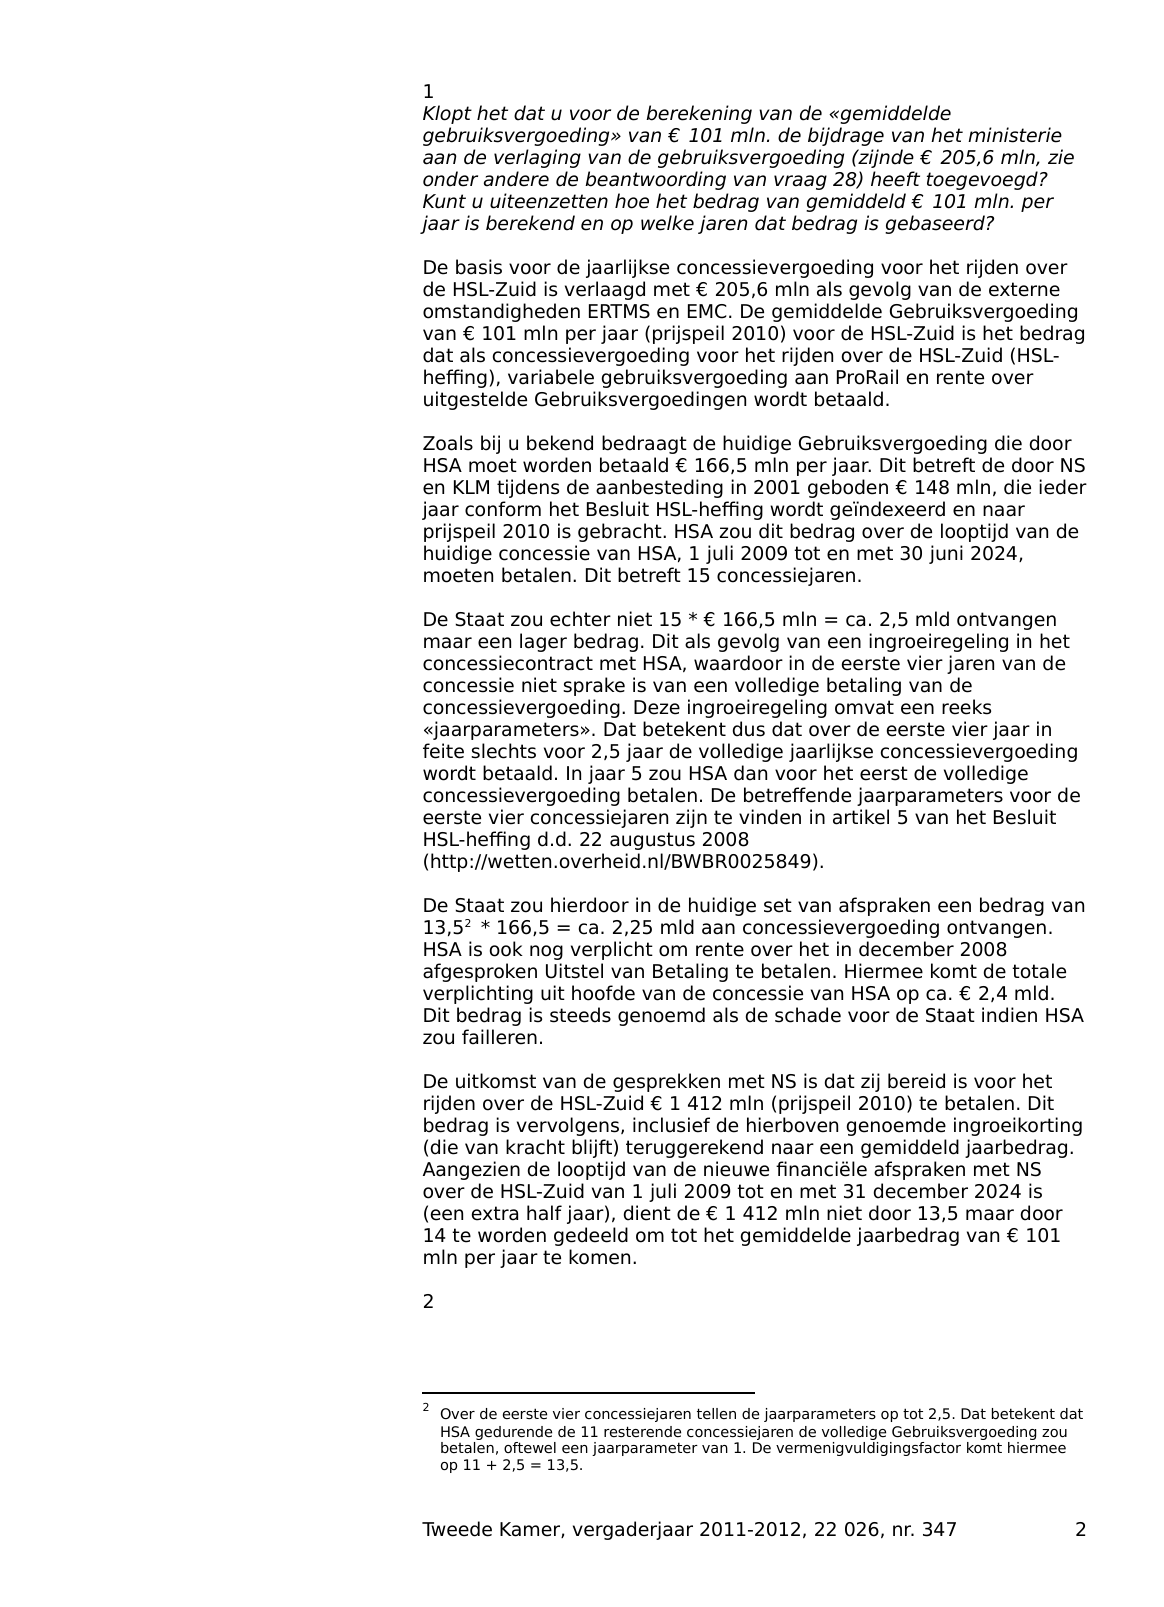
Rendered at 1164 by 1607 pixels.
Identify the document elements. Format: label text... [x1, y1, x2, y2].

text 1 [422, 81, 1087, 103]
text De uitkomst van de gesprekken met NS is dat zij bereid is voor het rijden over de HSL-Zuid € 1 412 mln (prijspeil 2010) te betalen. Dit bedrag is vervolgens, inclusief de hierboven genoemde ingroeikorting (die van kracht blijft) teruggerekend naar een gemiddeld jaarbedrag. Aangezien de looptijd van de nieuwe financiële afspraken met NS over de HSL-Zuid van 1 juli 2009 tot en met 31 december 2024 is (een extra half jaar), dient de € 1 412 mln niet door 13,5 maar door 14 te worden gedeeld om tot het gemiddelde jaarbedrag van € 101 mln per jaar te komen. [422, 1071, 1087, 1269]
text 2 [422, 1291, 1087, 1313]
text De Staat zou echter niet 15 * € 166,5 mln = ca. 2,5 mld ontvangen maar een lager bedrag. Dit als gevolg van een ingroeiregeling in het concessiecontract met HSA, waardoor in de eerste vier jaren van de concessie niet sprake is van een volledige betaling van de concessievergoeding. Deze ingroeiregeling omvat een reeks «jaarparameters». Dat betekent dus dat over de eerste vier jaar in feite slechts voor 2,5 jaar de volledige jaarlijkse concessievergoeding wordt betaald. In jaar 5 zou HSA dan voor het eerst de volledige concessievergoeding betalen. De betreffende jaarparameters voor de eerste vier concessiejaren zijn te vinden in artikel 5 van het Besluit HSL-heffing d.d. 22 augustus 2008 (http://wetten.overheid.nl/BWBR0025849). [422, 609, 1087, 873]
text Over de eerste vier concessiejaren tellen de jaarparameters op tot 2,5. Dat betekent dat HSA gedurende de 11 resterende concessiejaren de volledige Gebruiksvergoeding zou betalen, oftewel een jaarparameter van 1. De vermenigvuldigingsfactor komt hiermee op 11 + 2,5 = 13,5. [422, 1402, 1087, 1474]
text De basis voor de jaarlijkse concessievergoeding voor het rijden over de HSL-Zuid is verlaagd met € 205,6 mln als gevolg van de externe omstandigheden ERTMS en EMC. De gemiddelde Gebruiksvergoeding van € 101 mln per jaar (prijspeil 2010) voor de HSL-Zuid is het bedrag dat als concessievergoeding voor het rijden over de HSL-Zuid (HSL-heffing), variabele gebruiksvergoeding aan ProRail en rente over uitgestelde Gebruiksvergoedingen wordt betaald. [422, 257, 1087, 411]
text De Staat zou hierdoor in de huidige set van afspraken een bedrag van 13,5 * 166,5 = ca. 2,25 mld aan concessievergoeding ontvangen. HSA is ook nog verplicht om rente over het in december 2008 afgesproken Uitstel van Betaling te betalen. Hiermee komt de totale verplichting uit hoofde van de concessie van HSA op ca. € 2,4 mld. Dit bedrag is steeds genoemd als de schade voor de Staat indien HSA zou failleren. [422, 895, 1087, 1049]
text Zoals bij u bekend bedraagt de huidige Gebruiksvergoeding die door HSA moet worden betaald € 166,5 mln per jaar. Dit betreft de door NS en KLM tijdens de aanbesteding in 2001 geboden € 148 mln, die ieder jaar conform het Besluit HSL-heffing wordt geïndexeerd en naar prijspeil 2010 is gebracht. HSA zou dit bedrag over de looptijd van de huidige concessie van HSA, 1 juli 2009 tot en met 30 juni 2024, moeten betalen. Dit betreft 15 concessiejaren. [422, 433, 1087, 587]
text Klopt het dat u voor de berekening van de «gemiddelde gebruiksvergoeding» van € 101 mln. de bijdrage van het ministerie aan de verlaging van de gebruiksvergoeding (zijnde € 205,6 mln, zie onder andere de beantwoording van vraag 28) heeft toegevoegd? Kunt u uiteenzetten hoe het bedrag van gemiddeld € 101 mln. per jaar is berekend en op welke jaren dat bedrag is gebaseerd? [422, 103, 1087, 235]
